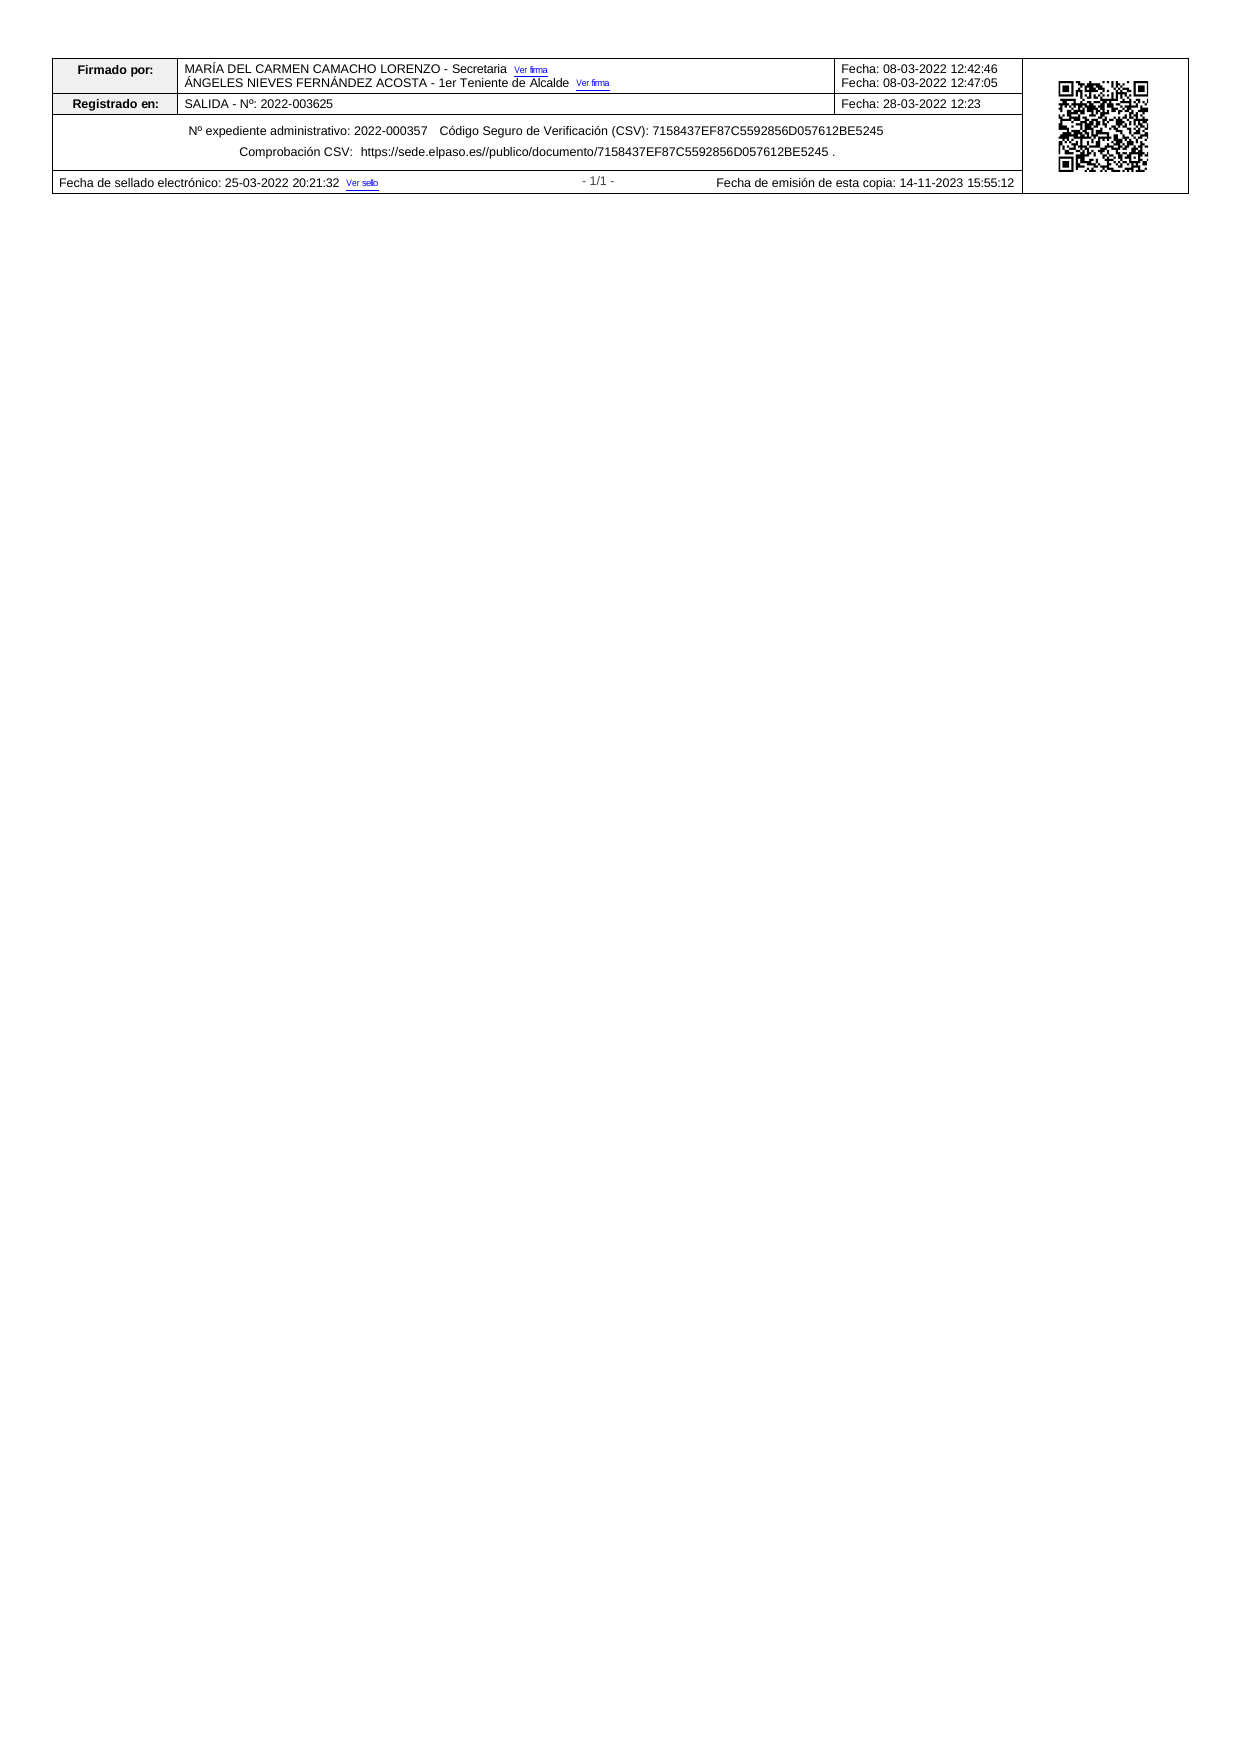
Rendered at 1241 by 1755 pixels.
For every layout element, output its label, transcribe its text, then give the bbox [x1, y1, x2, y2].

table_header MARÍA DEL CARMEN CAMACHO LORENZO - Secretaria ÁNGELES NIEVES FERNÁNDEZ ACOSTA - 1er Teniente de Alcalde [178, 59, 834, 93]
table_cell Registrado en: [53, 94, 177, 114]
table_cell Fecha: 28-03-2022 12:23 [835, 94, 1022, 114]
table_header Firmado por: [53, 59, 177, 93]
table_cell Nº expediente administrativo: 2022-000357 Código Seguro de Verificación (CSV): 7158437EF87C5592856D057612BE5245 Comprobación CSV: https://sede.elpaso.es//publico/documento/7158437EF87C5592856D057612BE5245 . [53, 115, 1022, 170]
table_cell SALIDA - Nº: 2022-003625 [178, 94, 834, 114]
table_header Fecha: 08-03-2022 12:42:46 Fecha: 08-03-2022 12:47:05 [835, 59, 1022, 93]
table_header [1023, 59, 1188, 193]
table_cell Fecha de sellado electrónico: 25-03-2022 20:21:32 - 1/1 - Fecha de emisión de esta copia: 14-11-2023 15:55:12 [53, 171, 1022, 193]
